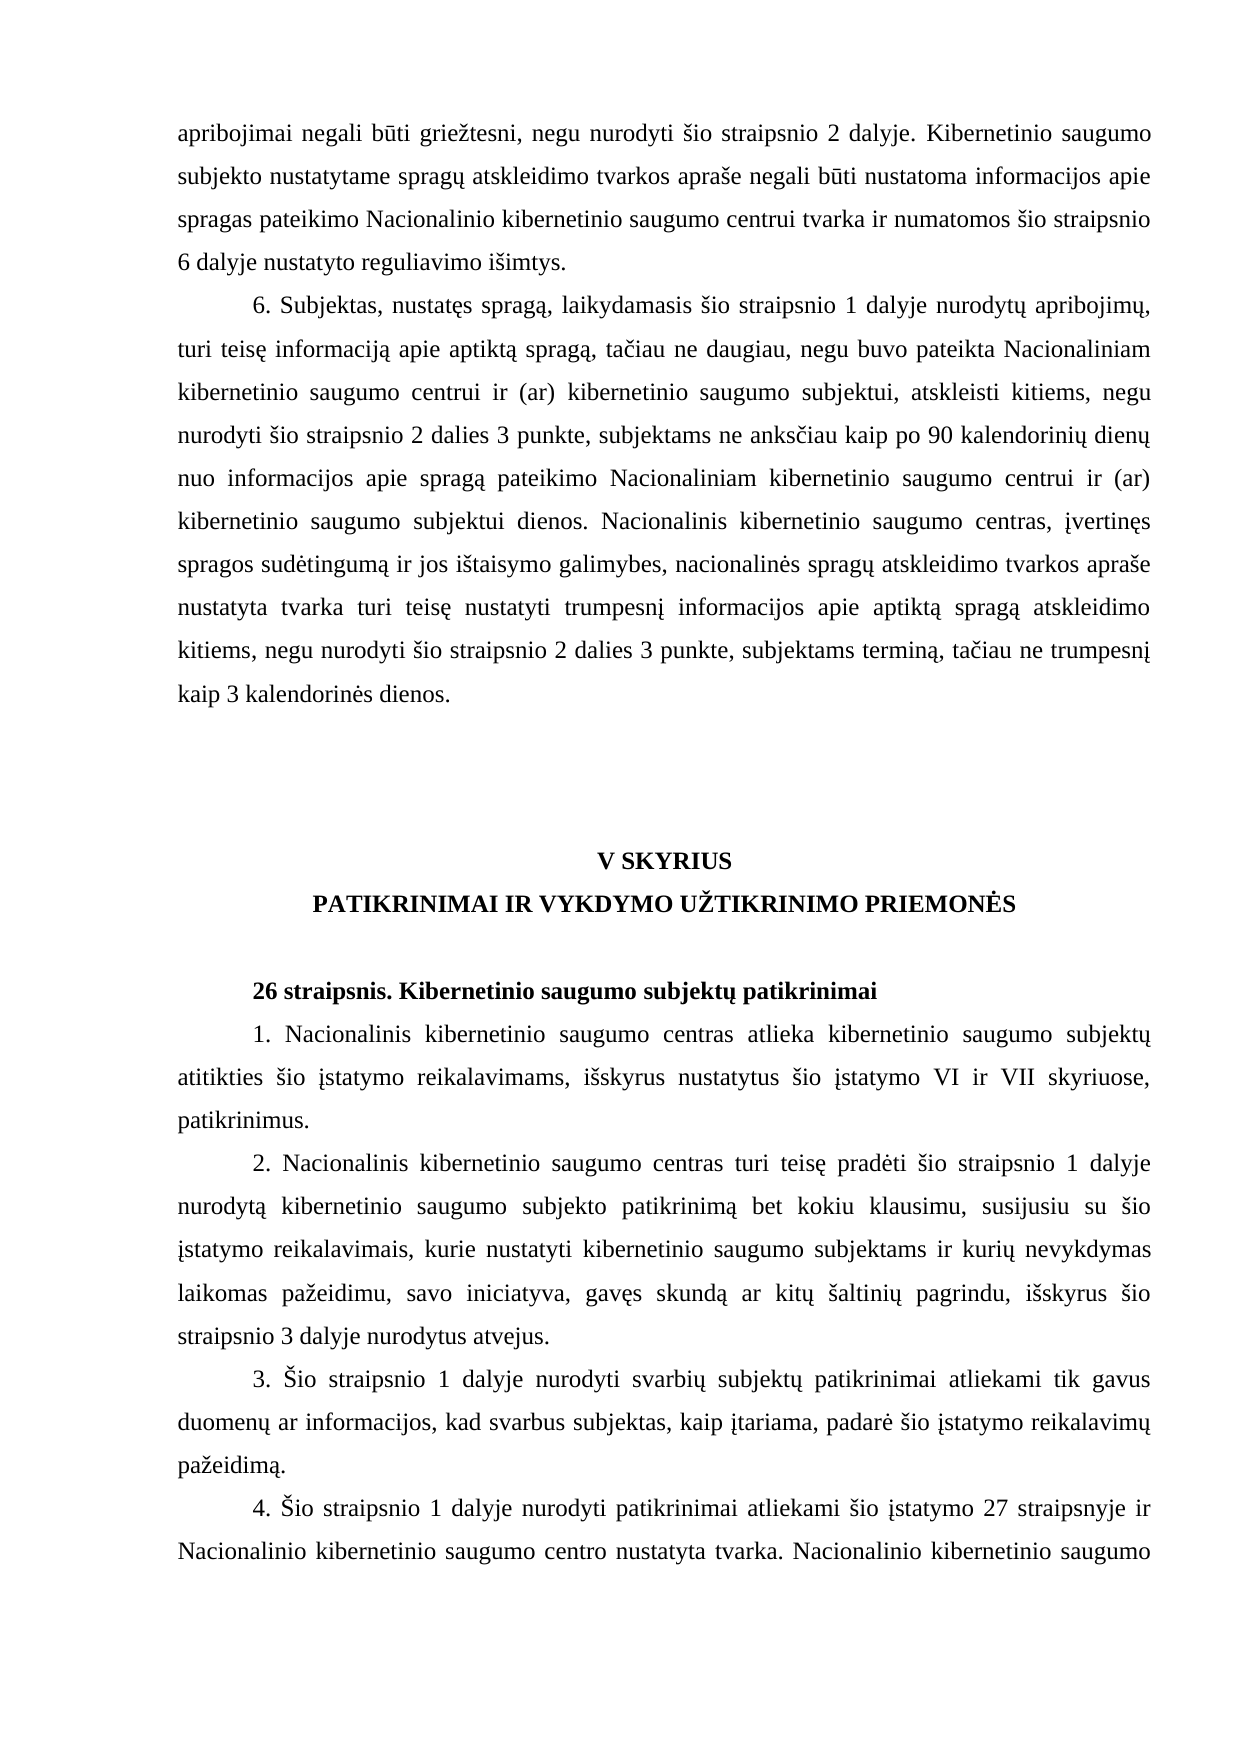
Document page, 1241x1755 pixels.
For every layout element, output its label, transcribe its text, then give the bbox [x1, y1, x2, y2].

text 4. Šio straipsnio 1 dalyje nurodyti patikrinimai atliekami šio įstatymo 27 straipsnyje ir Nacionalinio kibernetinio saugumo centro nustatyta tvarka. Nacionalinio kibernetinio saugumo [177, 1493, 1152, 1565]
text V SKYRIUS [177, 846, 1152, 875]
text 3. Šio straipsnio 1 dalyje nurodyti svarbių subjektų patikrinimai atliekami tik gavus duomenų ar informacijos, kad svarbus subjektas, kaip įtariama, padarė šio įstatymo reikalavimų pažeidimą. [177, 1364, 1152, 1479]
text apribojimai negali būti griežtesni, negu nurodyti šio straipsnio 2 dalyje. Kibernetinio saugumo subjekto nustatytame spragų atskleidimo tvarkos apraše negali būti nustatoma informacijos apie spragas pateikimo Nacionalinio kibernetinio saugumo centrui tvarka ir numatomos šio straipsnio 6 dalyje nustatyto reguliavimo išimtys. [177, 118, 1152, 276]
text 2. Nacionalinis kibernetinio saugumo centras turi teisę pradėti šio straipsnio 1 dalyje nurodytą kibernetinio saugumo subjekto patikrinimą bet kokiu klausimu, susijusiu su šio įstatymo reikalavimais, kurie nustatyti kibernetinio saugumo subjektams ir kurių nevykdymas laikomas pažeidimu, savo iniciatyva, gavęs skundą ar kitų šaltinių pagrindu, išskyrus šio straipsnio 3 dalyje nurodytus atvejus. [177, 1148, 1152, 1349]
text 6. Subjektas, nustatęs spragą, laikydamasis šio straipsnio 1 dalyje nurodytų apribojimų, turi teisę informaciją apie aptiktą spragą, tačiau ne daugiau, negu buvo pateikta Nacionaliniam kibernetinio saugumo centrui ir (ar) kibernetinio saugumo subjektui, atskleisti kitiems, negu nurodyti šio straipsnio 2 dalies 3 punkte, subjektams ne anksčiau kaip po 90 kalendorinių dienų nuo informacijos apie spragą pateikimo Nacionaliniam kibernetinio saugumo centrui ir (ar) kibernetinio saugumo subjektui dienos. Nacionalinis kibernetinio saugumo centras, įvertinęs spragos sudėtingumą ir jos ištaisymo galimybes, nacionalinės spragų atskleidimo tvarkos apraše nustatyta tvarka turi teisę nustatyti trumpesnį informacijos apie aptiktą spragą atskleidimo kitiems, negu nurodyti šio straipsnio 2 dalies 3 punkte, subjektams terminą, tačiau ne trumpesnį kaip 3 kalendorinės dienos. [177, 291, 1152, 707]
text PATIKRINIMAI IR VYKDYMO UŽTIKRINIMO PRIEMONĖS [177, 889, 1152, 918]
text 26 straipsnis. Kibernetinio saugumo subjektų patikrinimai [177, 976, 1152, 1004]
text 1. Nacionalinis kibernetinio saugumo centras atlieka kibernetinio saugumo subjektų atitikties šio įstatymo reikalavimams, išskyrus nustatytus šio įstatymo VI ir VII skyriuose, patikrinimus. [177, 1019, 1152, 1134]
